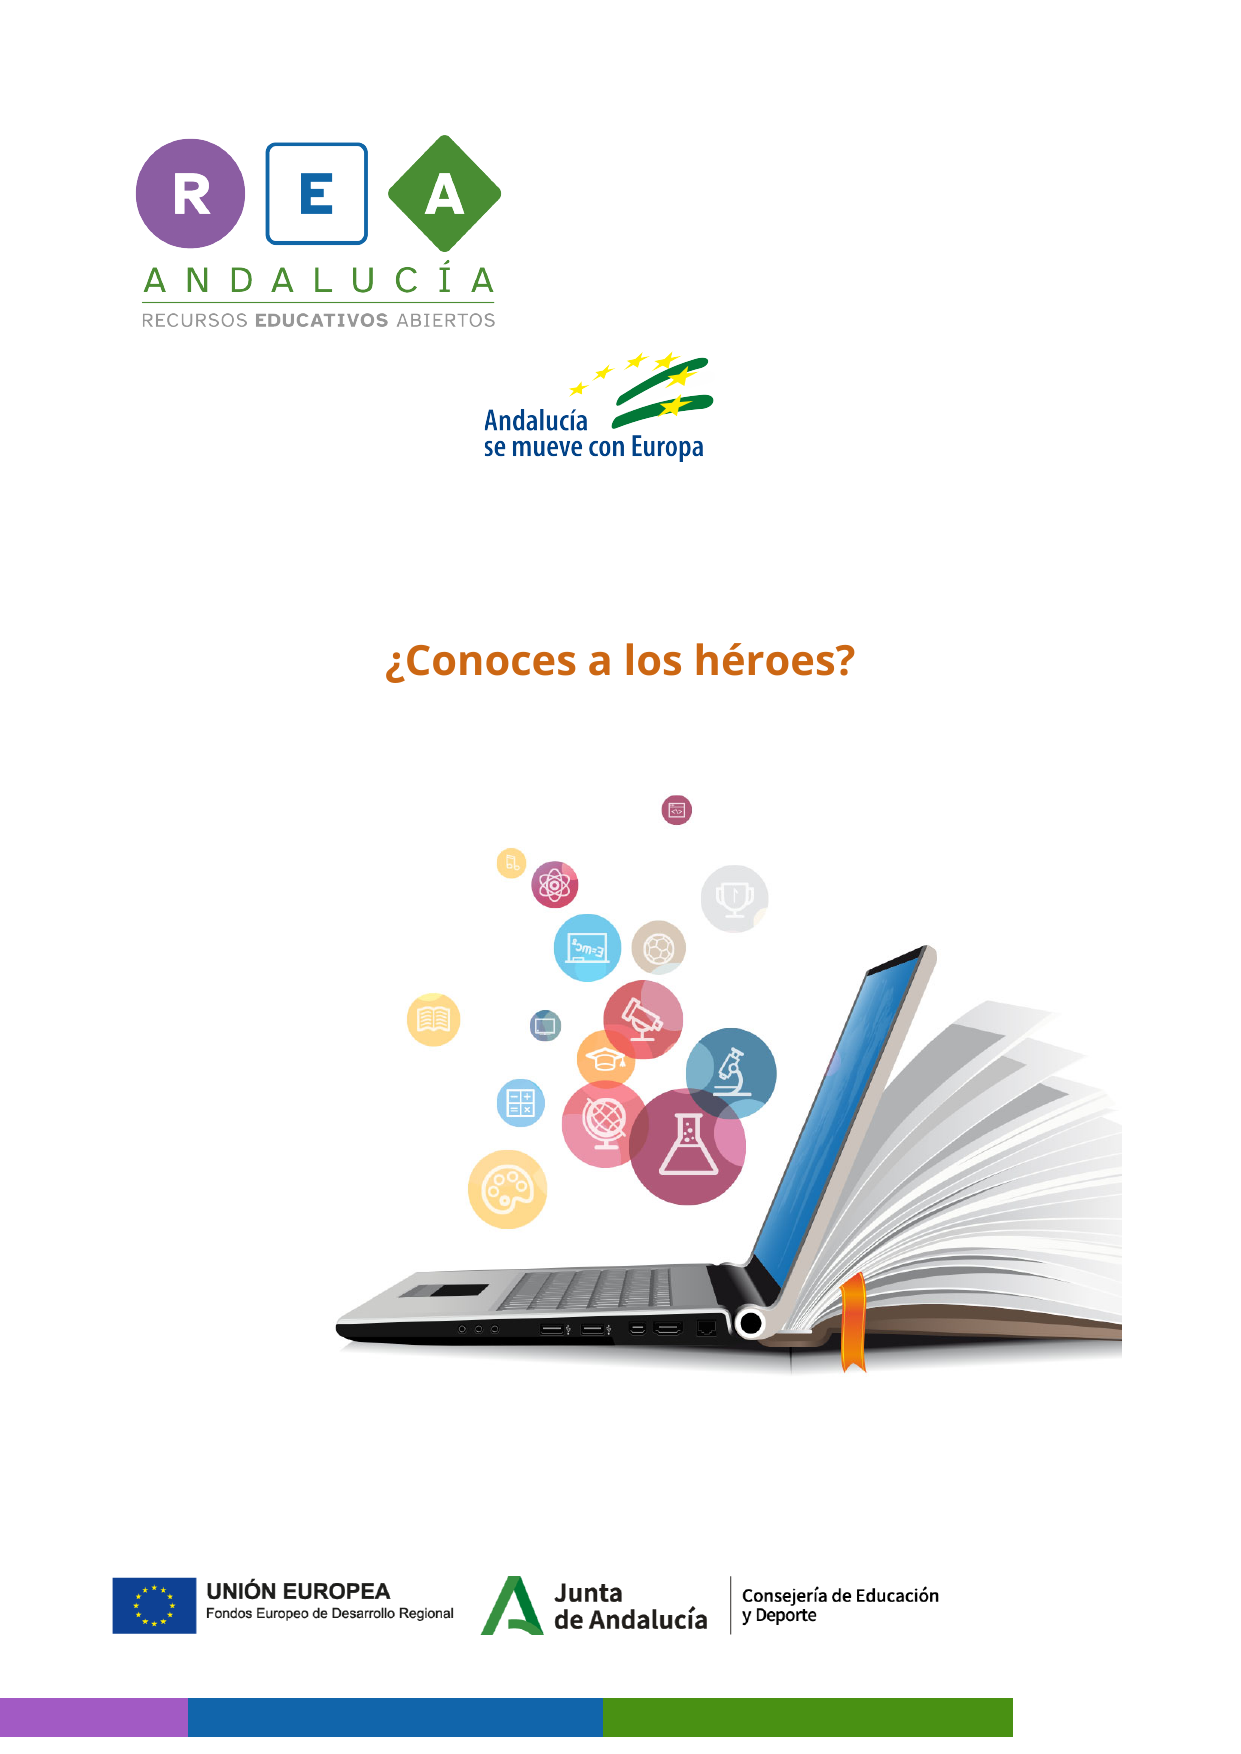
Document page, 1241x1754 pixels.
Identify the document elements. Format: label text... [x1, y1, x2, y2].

picture [118, 118, 715, 462]
title ¿Conoces a los héroes? [118, 631, 1122, 687]
picture [0, 1490, 1013, 1737]
picture [290, 762, 1122, 1404]
